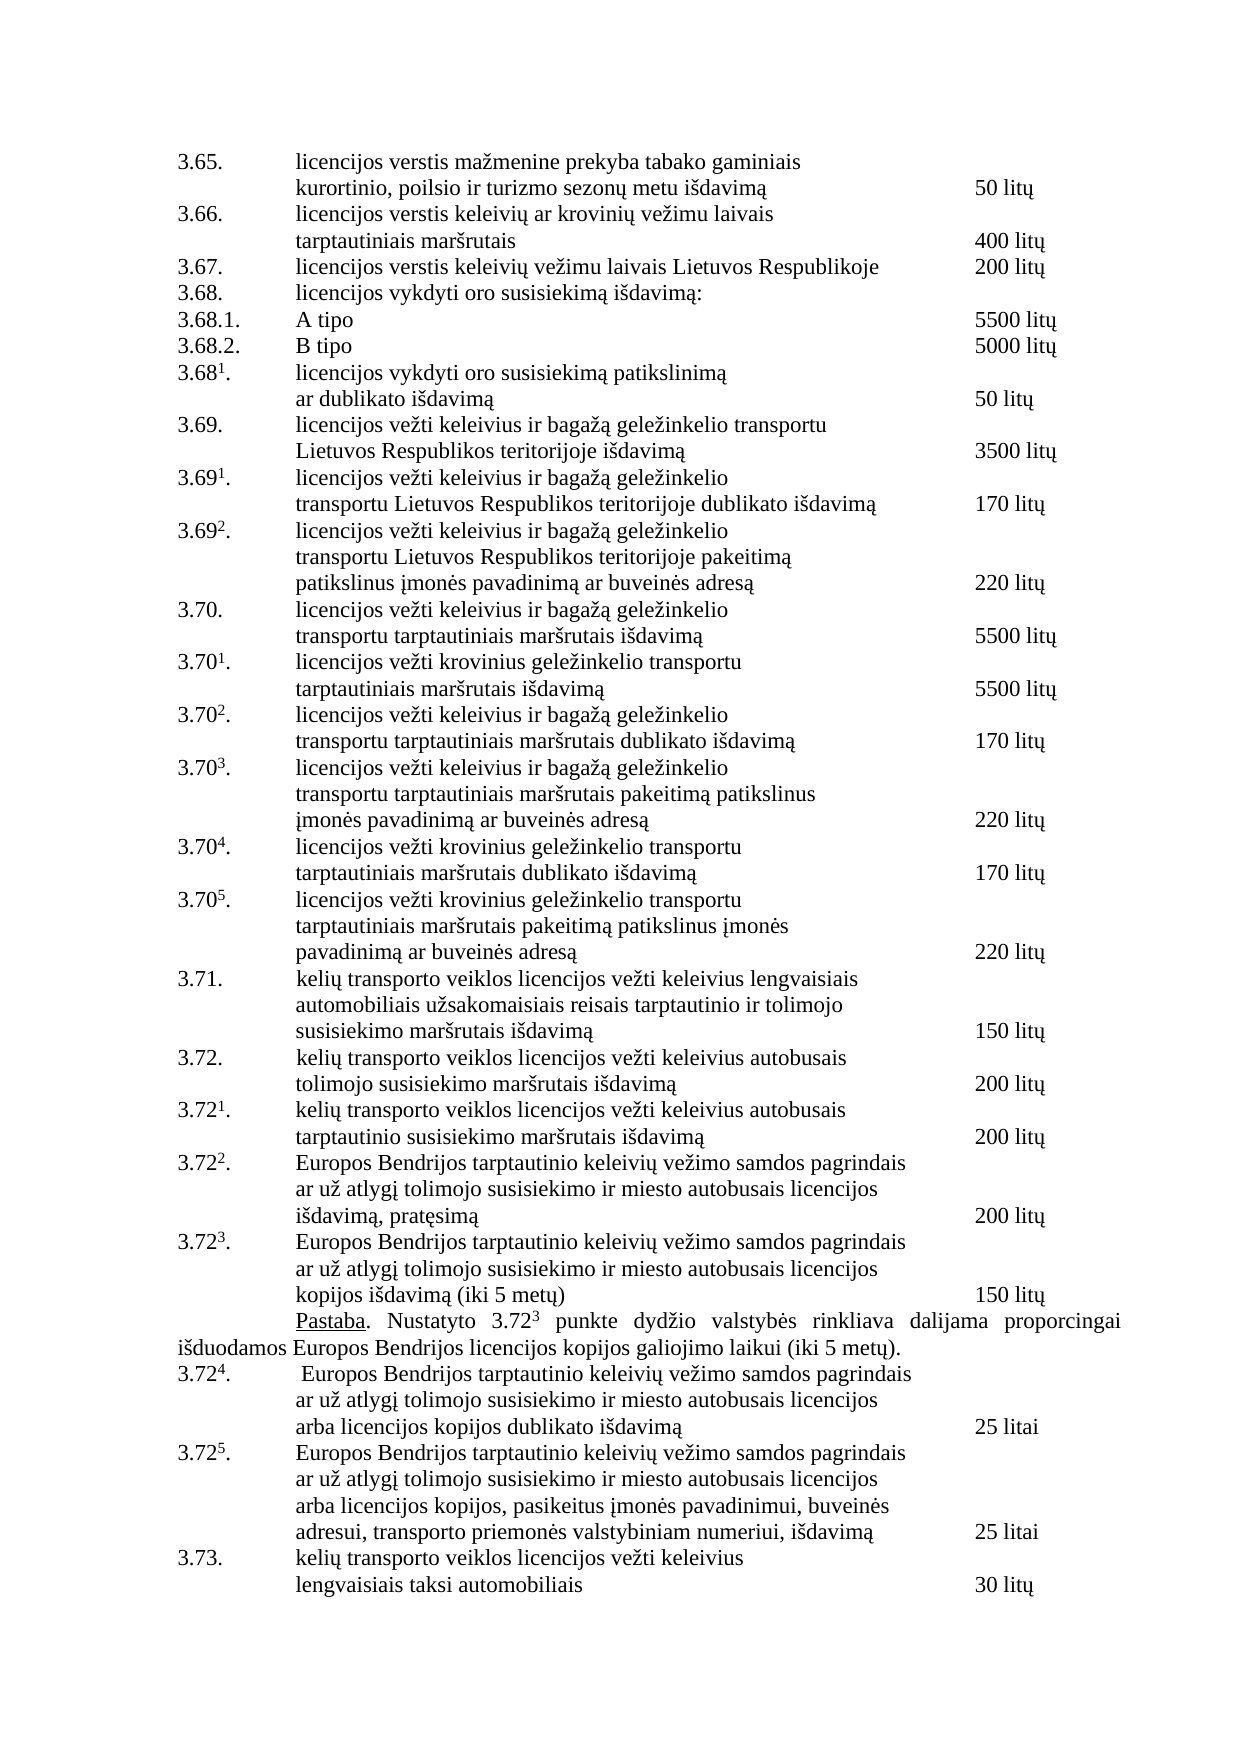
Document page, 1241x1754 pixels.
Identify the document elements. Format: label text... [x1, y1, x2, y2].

text adresui, transporto priemonės valstybiniam numeriui, išdavimą 25 litai [295, 1518, 1122, 1544]
text 3.703. licencijos vežti keleivius ir bagažą geležinkelio [177, 754, 1122, 780]
text transportu Lietuvos Respublikos teritorijoje dublikato išdavimą 170 litų [177, 490, 1122, 517]
text išdavimą, pratęsimą 200 litų [177, 1202, 1122, 1228]
text tarptautiniais maršrutais išdavimą 5500 litų [177, 675, 1122, 701]
text pavadinimą ar buveinės adresą 220 litų [295, 938, 1122, 965]
text 3.725. Europos Bendrijos tarptautinio keleivių vežimo samdos pagrindais [177, 1439, 1122, 1465]
text 3.65. licencijos verstis mažmenine prekyba tabako gaminiais kurortinio, poilsio ir turizmo sezonų metu išdavimą 50 litų [177, 148, 1122, 200]
text tarptautiniais maršrutais pakeitimą patikslinus įmonės [177, 912, 1122, 938]
text tarptautiniais maršrutais dublikato išdavimą 170 litų [177, 859, 1122, 886]
text įmonės pavadinimą ar buveinės adresą 220 litų [177, 807, 1122, 833]
text ar už atlygį tolimojo susisiekimo ir miesto autobusais licencijos [177, 1176, 1122, 1202]
text 3.66. licencijos verstis keleivių ar krovinių vežimu laivais tarptautiniais maršrutais 400 litų [177, 200, 1122, 253]
text 3.67. licencijos verstis keleivių vežimu laivais Lietuvos Respublikoje 200 litų [177, 253, 1122, 279]
text arba licencijos kopijos dublikato išdavimą 25 litai [177, 1413, 1122, 1439]
text transportu Lietuvos Respublikos teritorijoje pakeitimą [177, 543, 1122, 569]
text 3.704. licencijos vežti krovinius geležinkelio transportu [177, 833, 1122, 859]
text transportu tarptautiniais maršrutais pakeitimą patikslinus [177, 780, 1122, 807]
text ar už atlygį tolimojo susisiekimo ir miesto autobusais licencijos [177, 1254, 1122, 1281]
text ar dublikato išdavimą 50 litų [295, 385, 1122, 411]
text 3.723. Europos Bendrijos tarptautinio keleivių vežimo samdos pagrindais [177, 1228, 1122, 1254]
text ar už atlygį tolimojo susisiekimo ir miesto autobusais licencijos [177, 1386, 1122, 1413]
text kopijos išdavimą (iki 5 metų) 150 litų [177, 1281, 1122, 1307]
text 3.68. licencijos vykdyti oro susisiekimą išdavimą: [177, 279, 1122, 306]
text 3.70. licencijos vežti keleivius ir bagažą geležinkelio transportu tarptautiniais maršrutais išdavimą 5500 litų [177, 596, 1122, 648]
text 3.724. Europos Bendrijos tarptautinio keleivių vežimo samdos pagrindais [177, 1360, 1122, 1386]
text 3.68.1. A tipo 5500 litų [177, 306, 1122, 332]
text 3.721. kelių transporto veiklos licencijos vežti keleivius autobusais [177, 1096, 1122, 1123]
text 3.705. licencijos vežti krovinius geležinkelio transportu [177, 886, 1122, 912]
text Pastaba. Nustatyto 3.723 punkte dydžio valstybės rinkliava dalijama proporcingai išduodamos Europos Bendrijos licencijos kopijos galiojimo laikui (iki 5 metų). [177, 1307, 1122, 1360]
text arba licencijos kopijos, pasikeitus įmonės pavadinimui, buveinės [177, 1492, 1122, 1518]
text susisiekimo maršrutais išdavimą 150 litų [177, 1017, 1122, 1044]
text 3.701. licencijos vežti krovinius geležinkelio transportu [177, 648, 1122, 675]
text ar už atlygį tolimojo susisiekimo ir miesto autobusais licencijos [177, 1465, 1122, 1492]
text 3.691. licencijos vežti keleivius ir bagažą geležinkelio [177, 464, 1122, 490]
text 3.69. licencijos vežti keleivius ir bagažą geležinkelio transportu Lietuvos Respublikos teritorijoje išdavimą 3500 litų [177, 411, 1122, 464]
text transportu tarptautiniais maršrutais dublikato išdavimą 170 litų [177, 727, 1122, 754]
list kelių transporto veiklos licencijos vežti keleivius autobusais [177, 1044, 1122, 1070]
text patikslinus įmonės pavadinimą ar buveinės adresą 220 litų [295, 569, 1122, 596]
text 3.73. kelių transporto veiklos licencijos vežti keleivius lengvaisiais taksi automobiliais 30 litų [177, 1544, 1122, 1597]
text tarptautinio susisiekimo maršrutais išdavimą 200 litų [177, 1123, 1122, 1149]
text 3.68.2. B tipo 5000 litų [177, 332, 1122, 358]
text 3.681. licencijos vykdyti oro susisiekimą patikslinimą [177, 358, 1122, 385]
text 3.702. licencijos vežti keleivius ir bagažą geležinkelio [177, 701, 1122, 727]
text automobiliais užsakomaisiais reisais tarptautinio ir tolimojo [177, 991, 1122, 1017]
text tolimojo susisiekimo maršrutais išdavimą 200 litų [177, 1070, 1122, 1096]
list kelių transporto veiklos licencijos vežti keleivius lengvaisiais [177, 965, 1122, 991]
text 3.692. licencijos vežti keleivius ir bagažą geležinkelio [177, 517, 1122, 543]
text 3.722. Europos Bendrijos tarptautinio keleivių vežimo samdos pagrindais [177, 1149, 1122, 1176]
